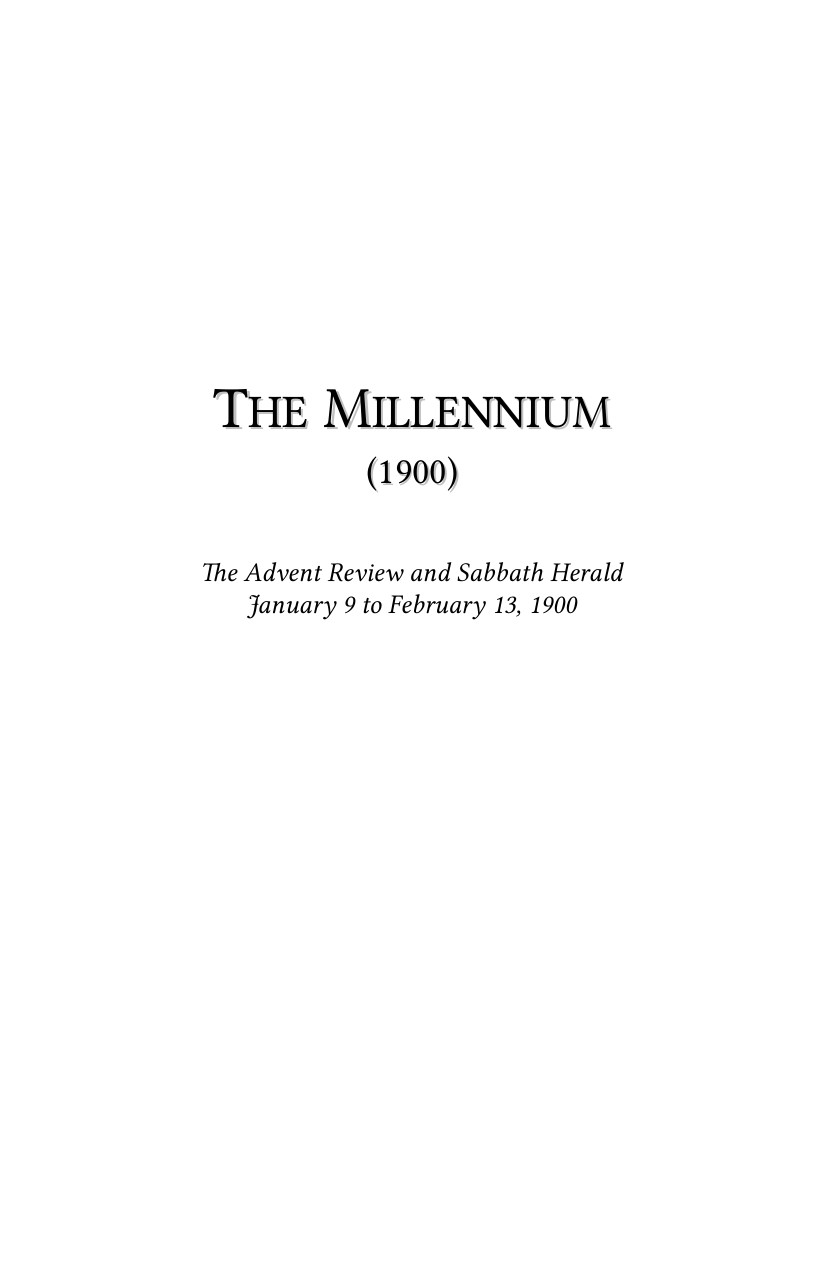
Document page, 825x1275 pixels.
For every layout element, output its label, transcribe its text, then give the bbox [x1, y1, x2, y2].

text The Advent Review and Sabbath Herald [75, 557, 750, 588]
subtitle The Millennium (1900) [75, 375, 750, 493]
text January 9 to February 13, 1900 [75, 589, 750, 620]
